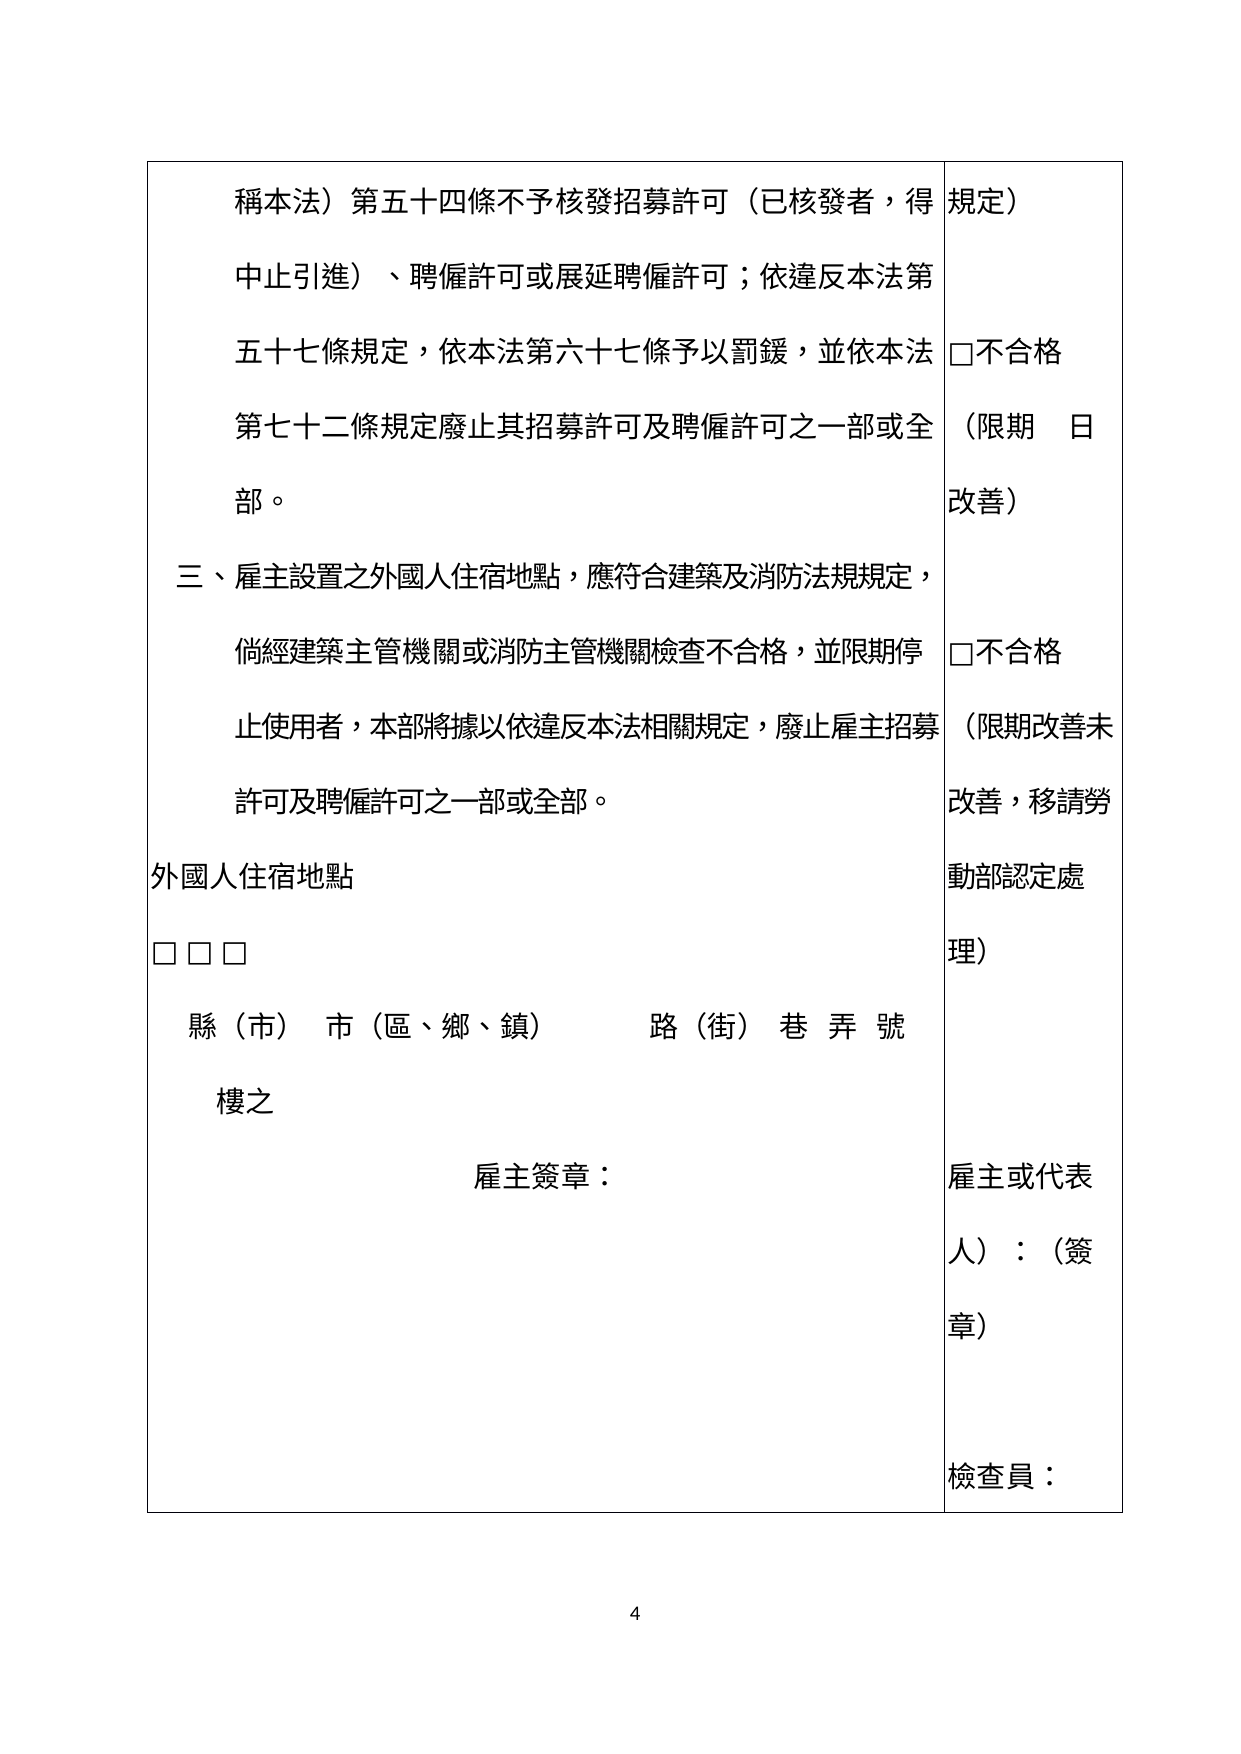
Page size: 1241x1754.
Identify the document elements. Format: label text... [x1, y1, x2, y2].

table_cell 稱本法）第五十四條不予核發招募許可（已核發者，得中止引進）、聘僱許可或展延聘僱許可；依違反本法第五十七條規定，依本法第六十七條予以罰鍰，並依本法第七十二條規定廢止其招募許可及聘僱許可之一部或全部。 三、雇主設置之外國人住宿地點，應符合建築及消防法規規定，倘經建築主管機關或消防主管機關檢查不合格，並限期停止使用者，本部將據以依違反本法相關規定，廢止雇主招募許可及聘僱許可之一部或全部。 外國人住宿地點 □ □ □ 縣（市） 市（區、鄉、鎮） 路（街） 巷 弄 號 樓之 雇主簽章： [148, 162, 944, 1512]
table_cell 規定） □不合格（限期 日改善） □不合格（限期改善未改善，移請勞動部認定處理） 雇主或代表人）：（簽章） 檢查員： [945, 162, 1122, 1512]
